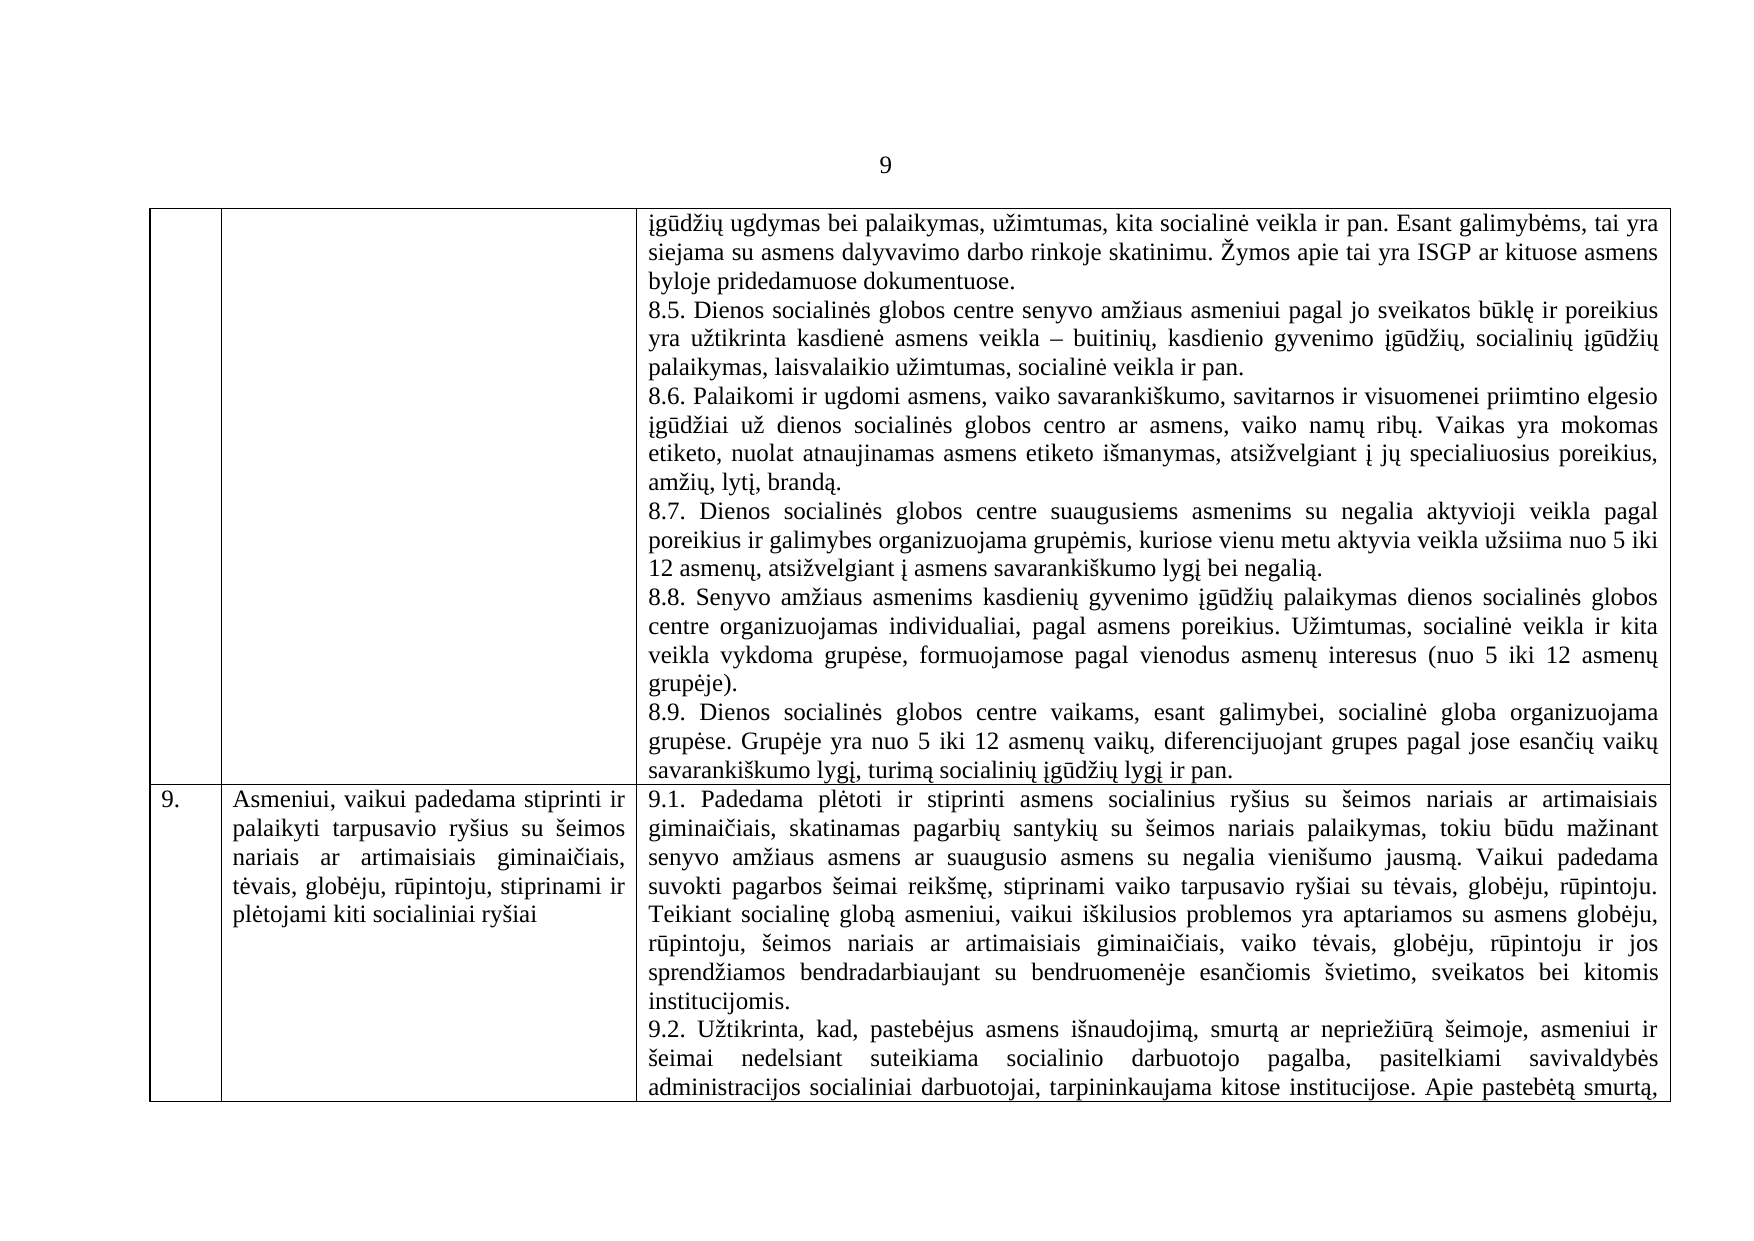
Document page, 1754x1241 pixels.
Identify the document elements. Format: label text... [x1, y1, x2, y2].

table_cell [151, 209, 221, 783]
table_cell Asmeniui, vaikui padedama stiprinti ir palaikyti tarpusavio ryšius su šeimos nariais ar artimaisiais giminaičiais, tėvais, globėju, rūpintoju, stiprinami ir plėtojami kiti socialiniai ryšiai [222, 785, 636, 1101]
table_cell 9. [151, 785, 221, 1101]
table_cell įgūdžių ugdymas bei palaikymas, užimtumas, kita socialinė veikla ir pan. Esant galimybėms, tai yra siejama su asmens dalyvavimo darbo rinkoje skatinimu. Žymos apie tai yra ISGP ar kituose asmens byloje pridedamuose dokumentuose. 8.5. Dienos socialinės globos centre senyvo amžiaus asmeniui pagal jo sveikatos būklę ir poreikius yra užtikrinta kasdienė asmens veikla – buitinių, kasdienio gyvenimo įgūdžių, socialinių įgūdžių palaikymas, laisvalaikio užimtumas, socialinė veikla ir pan. 8.6. Palaikomi ir ugdomi asmens, vaiko savarankiškumo, savitarnos ir visuomenei priimtino elgesio įgūdžiai už dienos socialinės globos centro ar asmens, vaiko namų ribų. Vaikas yra mokomas etiketo, nuolat atnaujinamas asmens etiketo išmanymas, atsižvelgiant į jų specialiuosius poreikius, amžių, lytį, brandą. 8.7. Dienos socialinės globos centre suaugusiems asmenims su negalia aktyvioji veikla pagal poreikius ir galimybes organizuojama grupėmis, kuriose vienu metu aktyvia veikla užsiima nuo 5 iki 12 asmenų, atsižvelgiant į asmens savarankiškumo lygį bei negalią. 8.8. Senyvo amžiaus asmenims kasdienių gyvenimo įgūdžių palaikymas dienos socialinės globos centre organizuojamas individualiai, pagal asmens poreikius. Užimtumas, socialinė veikla ir kita veikla vykdoma grupėse, formuojamose pagal vienodus asmenų interesus (nuo 5 iki 12 asmenų grupėje). 8.9. Dienos socialinės globos centre vaikams, esant galimybei, socialinė globa organizuojama grupėse. Grupėje yra nuo 5 iki 12 asmenų vaikų, diferencijuojant grupes pagal jose esančių vaikų savarankiškumo lygį, turimą socialinių įgūdžių lygį ir pan. [637, 209, 1670, 783]
table_cell [222, 209, 636, 783]
table_cell 9.1. Padedama plėtoti ir stiprinti asmens socialinius ryšius su šeimos nariais ar artimaisiais giminaičiais, skatinamas pagarbių santykių su šeimos nariais palaikymas, tokiu būdu mažinant senyvo amžiaus asmens ar suaugusio asmens su negalia vienišumo jausmą. Vaikui padedama suvokti pagarbos šeimai reikšmę, stiprinami vaiko tarpusavio ryšiai su tėvais, globėju, rūpintoju. Teikiant socialinę globą asmeniui, vaikui iškilusios problemos yra aptariamos su asmens globėju, rūpintoju, šeimos nariais ar artimaisiais giminaičiais, vaiko tėvais, globėju, rūpintoju ir jos sprendžiamos bendradarbiaujant su bendruomenėje esančiomis švietimo, sveikatos bei kitomis institucijomis. 9.2. Užtikrinta, kad, pastebėjus asmens išnaudojimą, smurtą ar nepriežiūrą šeimoje, asmeniui ir šeimai nedelsiant suteikiama socialinio darbuotojo pagalba, pasitelkiami savivaldybės administracijos socialiniai darbuotojai, tarpininkaujama kitose institucijose. Apie pastebėtą smurtą, [637, 785, 1670, 1101]
